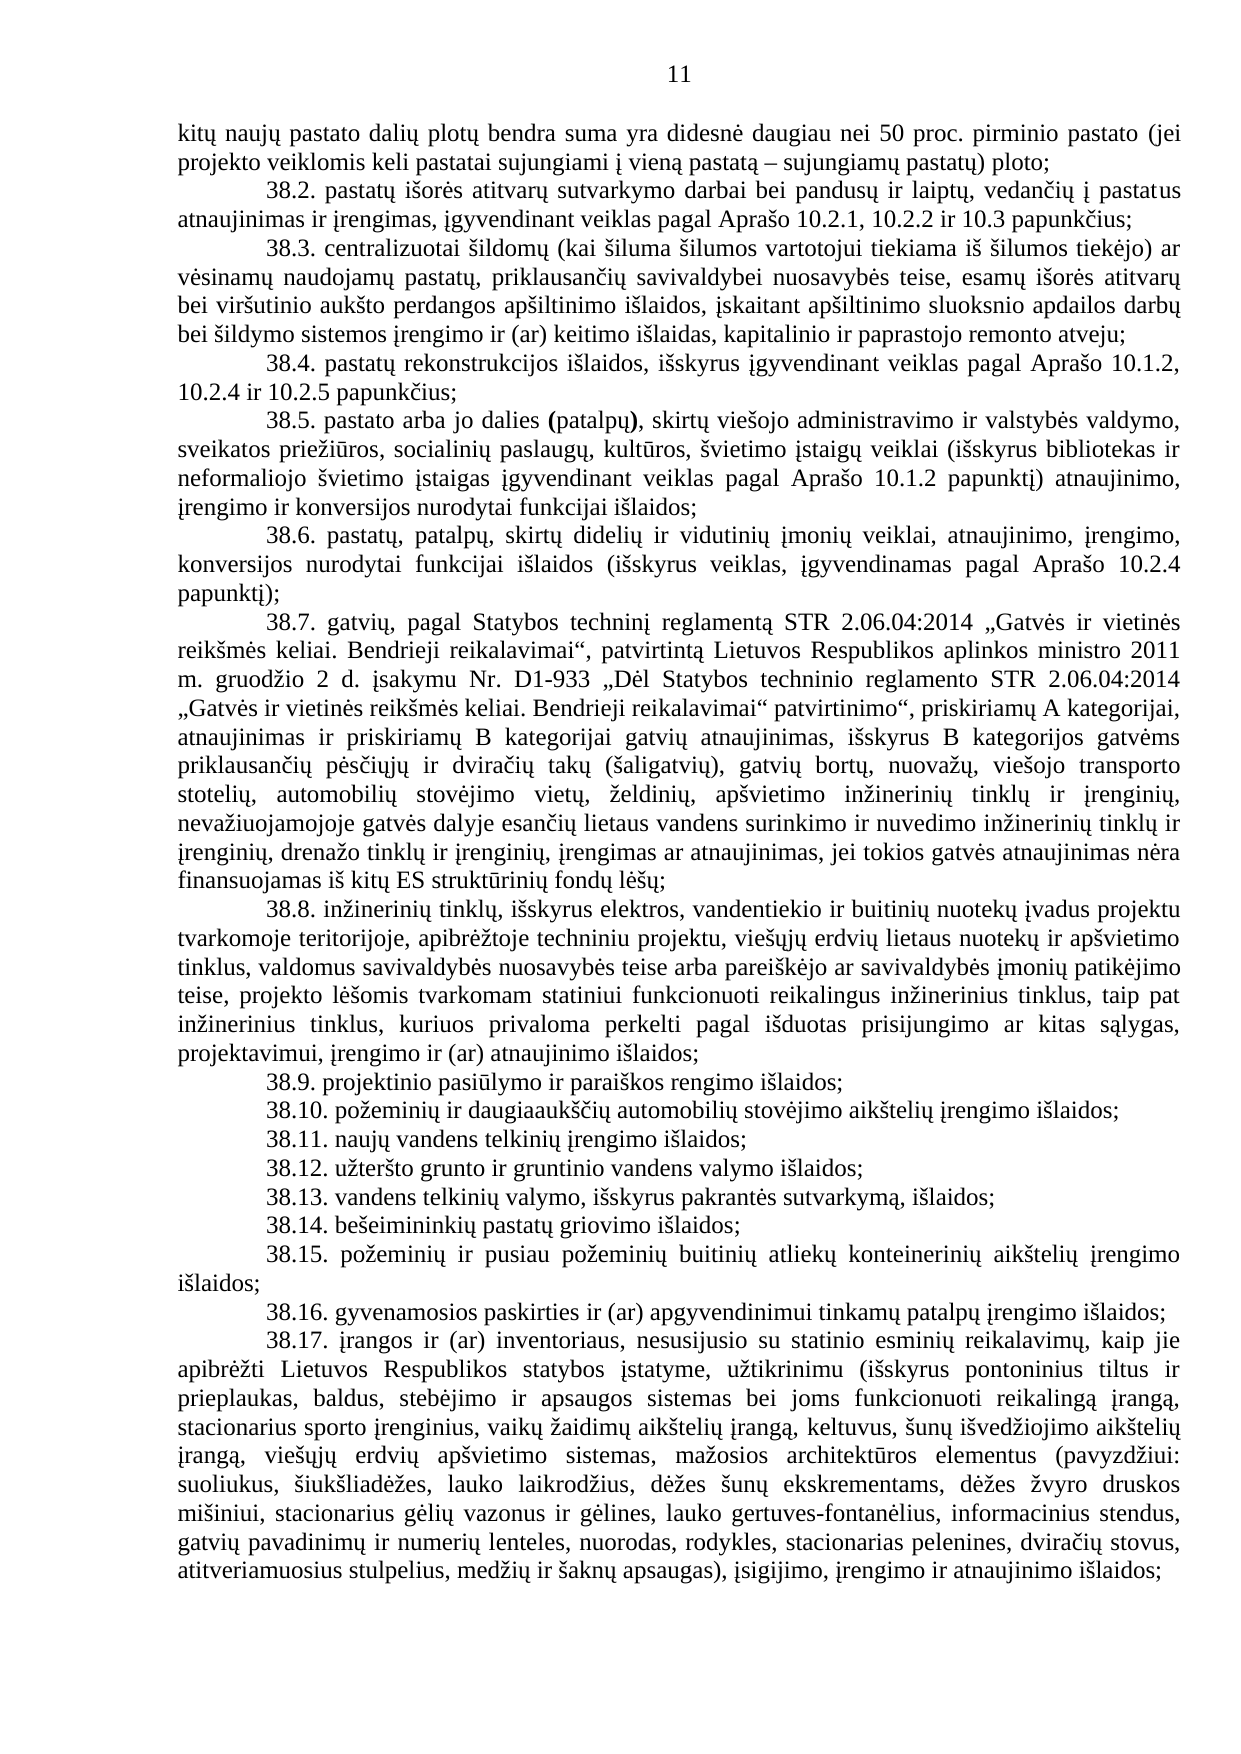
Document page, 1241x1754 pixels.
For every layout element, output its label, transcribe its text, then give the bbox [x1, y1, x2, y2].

text 38.8. inžinerinių tinklų, išskyrus elektros, vandentiekio ir buitinių nuotekų įvadus projektu tvarkomoje teritorijoje, apibrėžtoje techniniu projektu, viešųjų erdvių lietaus nuotekų ir apšvietimo tinklus, valdomus savivaldybės nuosavybės teise arba pareiškėjo ar savivaldybės įmonių patikėjimo teise, projekto lėšomis tvarkomam statiniui funkcionuoti reikalingus inžinerinius tinklus, taip pat inžinerinius tinklus, kuriuos privaloma perkelti pagal išduotas prisijungimo ar kitas sąlygas, projektavimui, įrengimo ir (ar) atnaujinimo išlaidos; [177, 894, 1181, 1067]
text 38.13. vandens telkinių valymo, išskyrus pakrantės sutvarkymą, išlaidos; [177, 1182, 1181, 1211]
text 38.12. užteršto grunto ir gruntinio vandens valymo išlaidos; [177, 1153, 1181, 1182]
text 38.4. pastatų rekonstrukcijos išlaidos, išskyrus įgyvendinant veiklas pagal Aprašo 10.1.2, 10.2.4 ir 10.2.5 papunkčius; [177, 348, 1181, 406]
text 38.10. požeminių ir daugiaaukščių automobilių stovėjimo aikštelių įrengimo išlaidos; [177, 1096, 1181, 1124]
text 38.2. pastatų išorės atitvarų sutvarkymo darbai bei pandusų ir laiptų, vedančių į pastatus atnaujinimas ir įrengimas, įgyvendinant veiklas pagal Aprašo 10.2.1, 10.2.2 ir 10.3 papunkčius; [177, 176, 1181, 233]
text 38.17. įrangos ir (ar) inventoriaus, nesusijusio su statinio esminių reikalavimų, kaip jie apibrėžti Lietuvos Respublikos statybos įstatyme, užtikrinimu (išskyrus pontoninius tiltus ir prieplaukas, baldus, stebėjimo ir apsaugos sistemas bei joms funkcionuoti reikalingą įrangą, stacionarius sporto įrenginius, vaikų žaidimų aikštelių įrangą, keltuvus, šunų išvedžiojimo aikštelių įrangą, viešųjų erdvių apšvietimo sistemas, mažosios architektūros elementus (pavyzdžiui: suoliukus, šiukšliadėžes, lauko laikrodžius, dėžes šunų ekskrementams, dėžes žvyro druskos mišiniui, stacionarius gėlių vazonus ir gėlines, lauko gertuves-fontanėlius, informacinius stendus, gatvių pavadinimų ir numerių lenteles, nuorodas, rodykles, stacionarias pelenines, dviračių stovus, atitveriamuosius stulpelius, medžių ir šaknų apsaugas), įsigijimo, įrengimo ir atnaujinimo išlaidos; [177, 1326, 1181, 1584]
text 38.11. naujų vandens telkinių įrengimo išlaidos; [177, 1124, 1181, 1153]
text 38.16. gyvenamosios paskirties ir (ar) apgyvendinimui tinkamų patalpų įrengimo išlaidos; [177, 1297, 1181, 1326]
text 38.14. bešeimininkių pastatų griovimo išlaidos; [177, 1211, 1181, 1239]
text 38.15. požeminių ir pusiau požeminių buitinių atliekų konteinerinių aikštelių įrengimo išlaidos; [177, 1239, 1181, 1297]
text 38.7. gatvių, pagal Statybos techninį reglamentą STR 2.06.04:2014 „Gatvės ir vietinės reikšmės keliai. Bendrieji reikalavimai“, patvirtintą Lietuvos Respublikos aplinkos ministro 2011 m. gruodžio 2 d. įsakymu Nr. D1-933 „Dėl Statybos techninio reglamento STR 2.06.04:2014 „Gatvės ir vietinės reikšmės keliai. Bendrieji reikalavimai“ patvirtinimo“, priskiriamų A kategorijai, atnaujinimas ir priskiriamų B kategorijai gatvių atnaujinimas, išskyrus B kategorijos gatvėms priklausančių pėsčiųjų ir dviračių takų (šaligatvių), gatvių bortų, nuovažų, viešojo transporto stotelių, automobilių stovėjimo vietų, želdinių, apšvietimo inžinerinių tinklų ir įrenginių, nevažiuojamojoje gatvės dalyje esančių lietaus vandens surinkimo ir nuvedimo inžinerinių tinklų ir įrenginių, drenažo tinklų ir įrenginių, įrengimas ar atnaujinimas, jei tokios gatvės atnaujinimas nėra finansuojamas iš kitų ES struktūrinių fondų lėšų; [177, 607, 1181, 894]
text 38.3. centralizuotai šildomų (kai šiluma šilumos vartotojui tiekiama iš šilumos tiekėjo) ar vėsinamų naudojamų pastatų, priklausančių savivaldybei nuosavybės teise, esamų išorės atitvarų bei viršutinio aukšto perdangos apšiltinimo išlaidos, įskaitant apšiltinimo sluoksnio apdailos darbų bei šildymo sistemos įrengimo ir (ar) keitimo išlaidas, kapitalinio ir paprastojo remonto atveju; [177, 233, 1181, 348]
text 38.9. projektinio pasiūlymo ir paraiškos rengimo išlaidos; [177, 1067, 1181, 1096]
text kitų naujų pastato dalių plotų bendra suma yra didesnė daugiau nei 50 proc. pirminio pastato (jei projekto veiklomis keli pastatai sujungiami į vieną pastatą – sujungiamų pastatų) ploto; [177, 118, 1181, 176]
text 38.5. pastato arba jo dalies (patalpų), skirtų viešojo administravimo ir valstybės valdymo, sveikatos priežiūros, socialinių paslaugų, kultūros, švietimo įstaigų veiklai (išskyrus bibliotekas ir neformaliojo švietimo įstaigas įgyvendinant veiklas pagal Aprašo 10.1.2 papunktį) atnaujinimo, įrengimo ir konversijos nurodytai funkcijai išlaidos; [177, 406, 1181, 521]
text 38.6. pastatų, patalpų, skirtų didelių ir vidutinių įmonių veiklai, atnaujinimo, įrengimo, konversijos nurodytai funkcijai išlaidos (išskyrus veiklas, įgyvendinamas pagal Aprašo 10.2.4 papunktį); [177, 521, 1181, 607]
